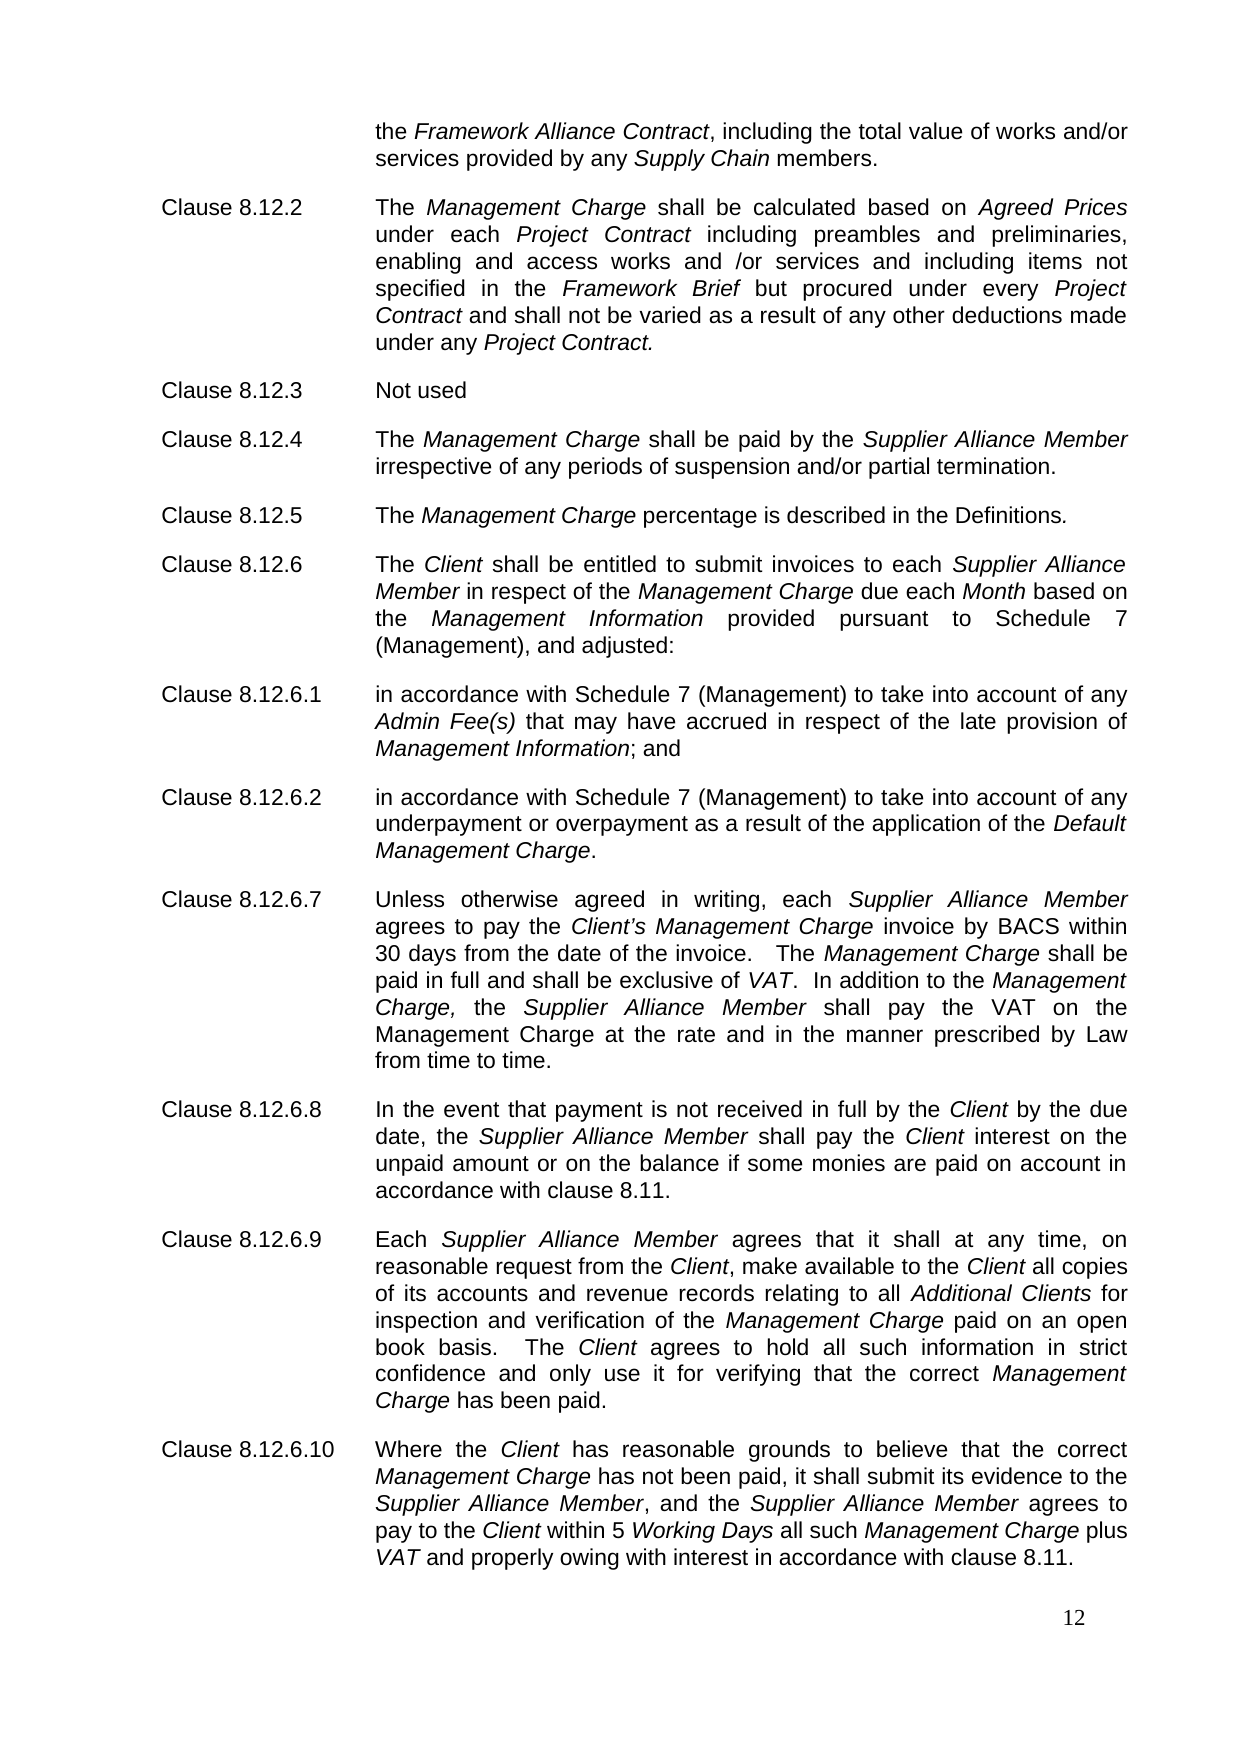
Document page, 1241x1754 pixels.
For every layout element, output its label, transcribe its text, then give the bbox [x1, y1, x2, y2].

text the Framework Alliance Contract, including the total value of works and/or services provided by any Supply Chain members. [161, 118, 1128, 171]
text Clause 8.12.6.9 Each Supplier Alliance Member agrees that it shall at any time, on reasonable request from the Client, make available to the Client all copies of its accounts and revenue records relating to all Additional Clients for inspection and verification of the Management Charge paid on an open book basis. The Client agrees to hold all such information in strict confidence and only use it for verifying that the correct Management Charge has been paid. [161, 1226, 1128, 1413]
text Clause 8.12.6.7 Unless otherwise agreed in writing, each Supplier Alliance Member agrees to pay the Client’s Management Charge invoice by BACS within 30 days from the date of the invoice. The Management Charge shall be paid in full and shall be exclusive of VAT. In addition to the Management Charge, the Supplier Alliance Member shall pay the VAT on the Management Charge at the rate and in the manner prescribed by Law from time to time. [161, 886, 1128, 1074]
text Clause 8.12.6.10 Where the Client has reasonable grounds to believe that the correct Management Charge has not been paid, it shall submit its evidence to the Supplier Alliance Member, and the Supplier Alliance Member agrees to pay to the Client within 5 Working Days all such Management Charge plus VAT and properly owing with interest in accordance with clause 8.11. [161, 1436, 1128, 1570]
text Clause 8.12.3 Not used [161, 377, 1128, 404]
text Clause 8.12.6.8 In the event that payment is not received in full by the Client by the due date, the Supplier Alliance Member shall pay the Client interest on the unpaid amount or on the balance if some monies are paid on account in accordance with clause 8.11. [161, 1096, 1128, 1203]
text Clause 8.12.6.2 in accordance with Schedule 7 (Management) to take into account of any underpayment or overpayment as a result of the application of the Default Management Charge. [161, 783, 1128, 863]
text Clause 8.12.6.1 in accordance with Schedule 7 (Management) to take into account of any Admin Fee(s) that may have accrued in respect of the late provision of Management Information; and [161, 681, 1128, 761]
text Clause 8.12.5 The Management Charge percentage is described in the Definitions. [161, 502, 1128, 528]
text Clause 8.12.6 The Client shall be entitled to submit invoices to each Supplier Alliance Member in respect of the Management Charge due each Month based on the Management Information provided pursuant to Schedule 7 (Management), and adjusted: [161, 551, 1128, 658]
text Clause 8.12.4 The Management Charge shall be paid by the Supplier Alliance Member irrespective of any periods of suspension and/or partial termination. [161, 426, 1128, 479]
text Clause 8.12.2 The Management Charge shall be calculated based on Agreed Prices under each Project Contract including preambles and preliminaries, enabling and access works and /or services and including items not specified in the Framework Brief but procured under every Project Contract and shall not be varied as a result of any other deductions made under any Project Contract. [161, 194, 1128, 355]
